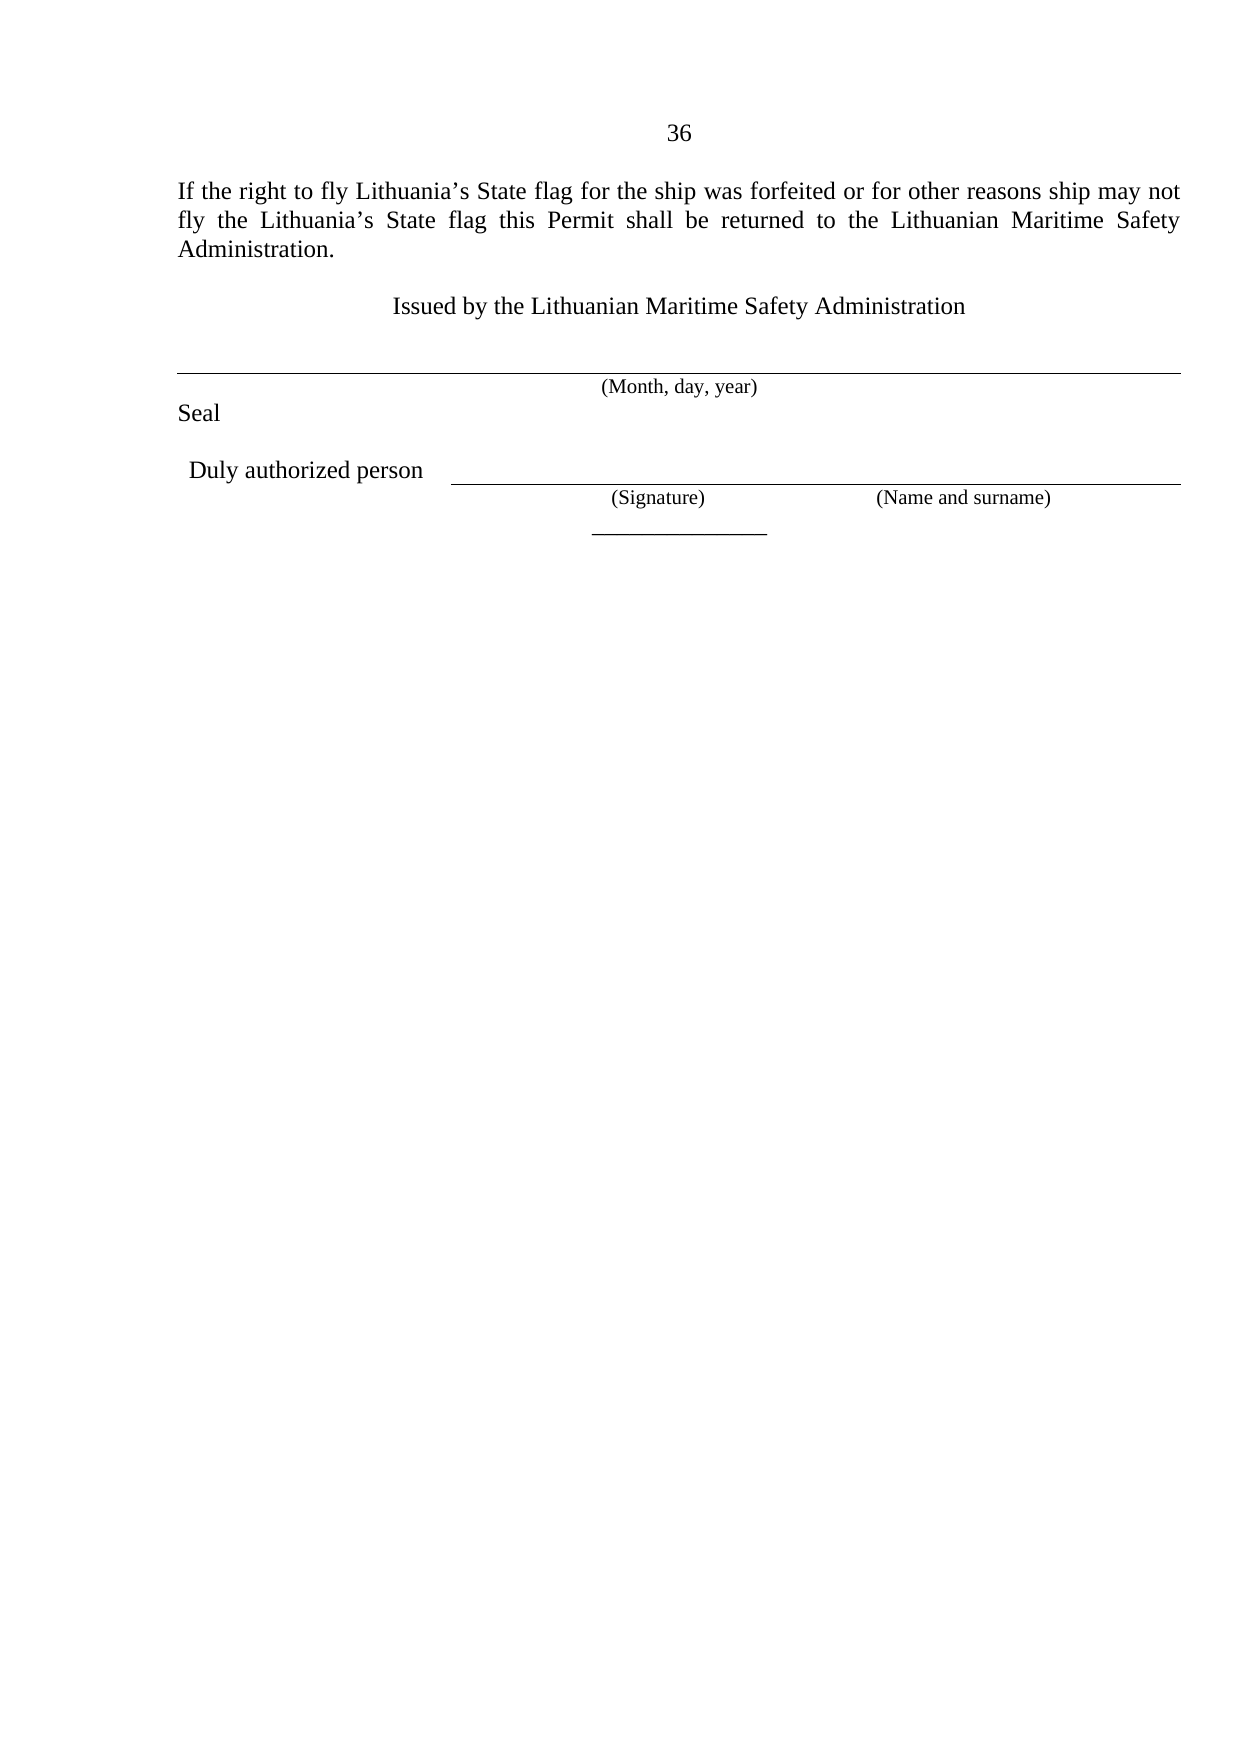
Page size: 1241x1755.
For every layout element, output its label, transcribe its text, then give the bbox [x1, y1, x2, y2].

text If the right to fly Lithuania’s State flag for the ship was forfeited or for other reasons ship may not fly the Lithuania’s State flag this Permit shall be returned to the Lithuanian Maritime Safety Administration. [177, 176, 1181, 263]
table_header [177, 349, 1181, 373]
text Issued by the Lithuanian Maritime Safety Administration [177, 291, 1181, 320]
text ______________ [177, 509, 1181, 538]
table_header Duly authorized person [177, 456, 451, 484]
text (Month, day, year) [177, 374, 1181, 398]
table_header [451, 456, 1181, 484]
text (Signature) (Name and surname) [177, 485, 1181, 509]
text Seal [177, 398, 1181, 427]
